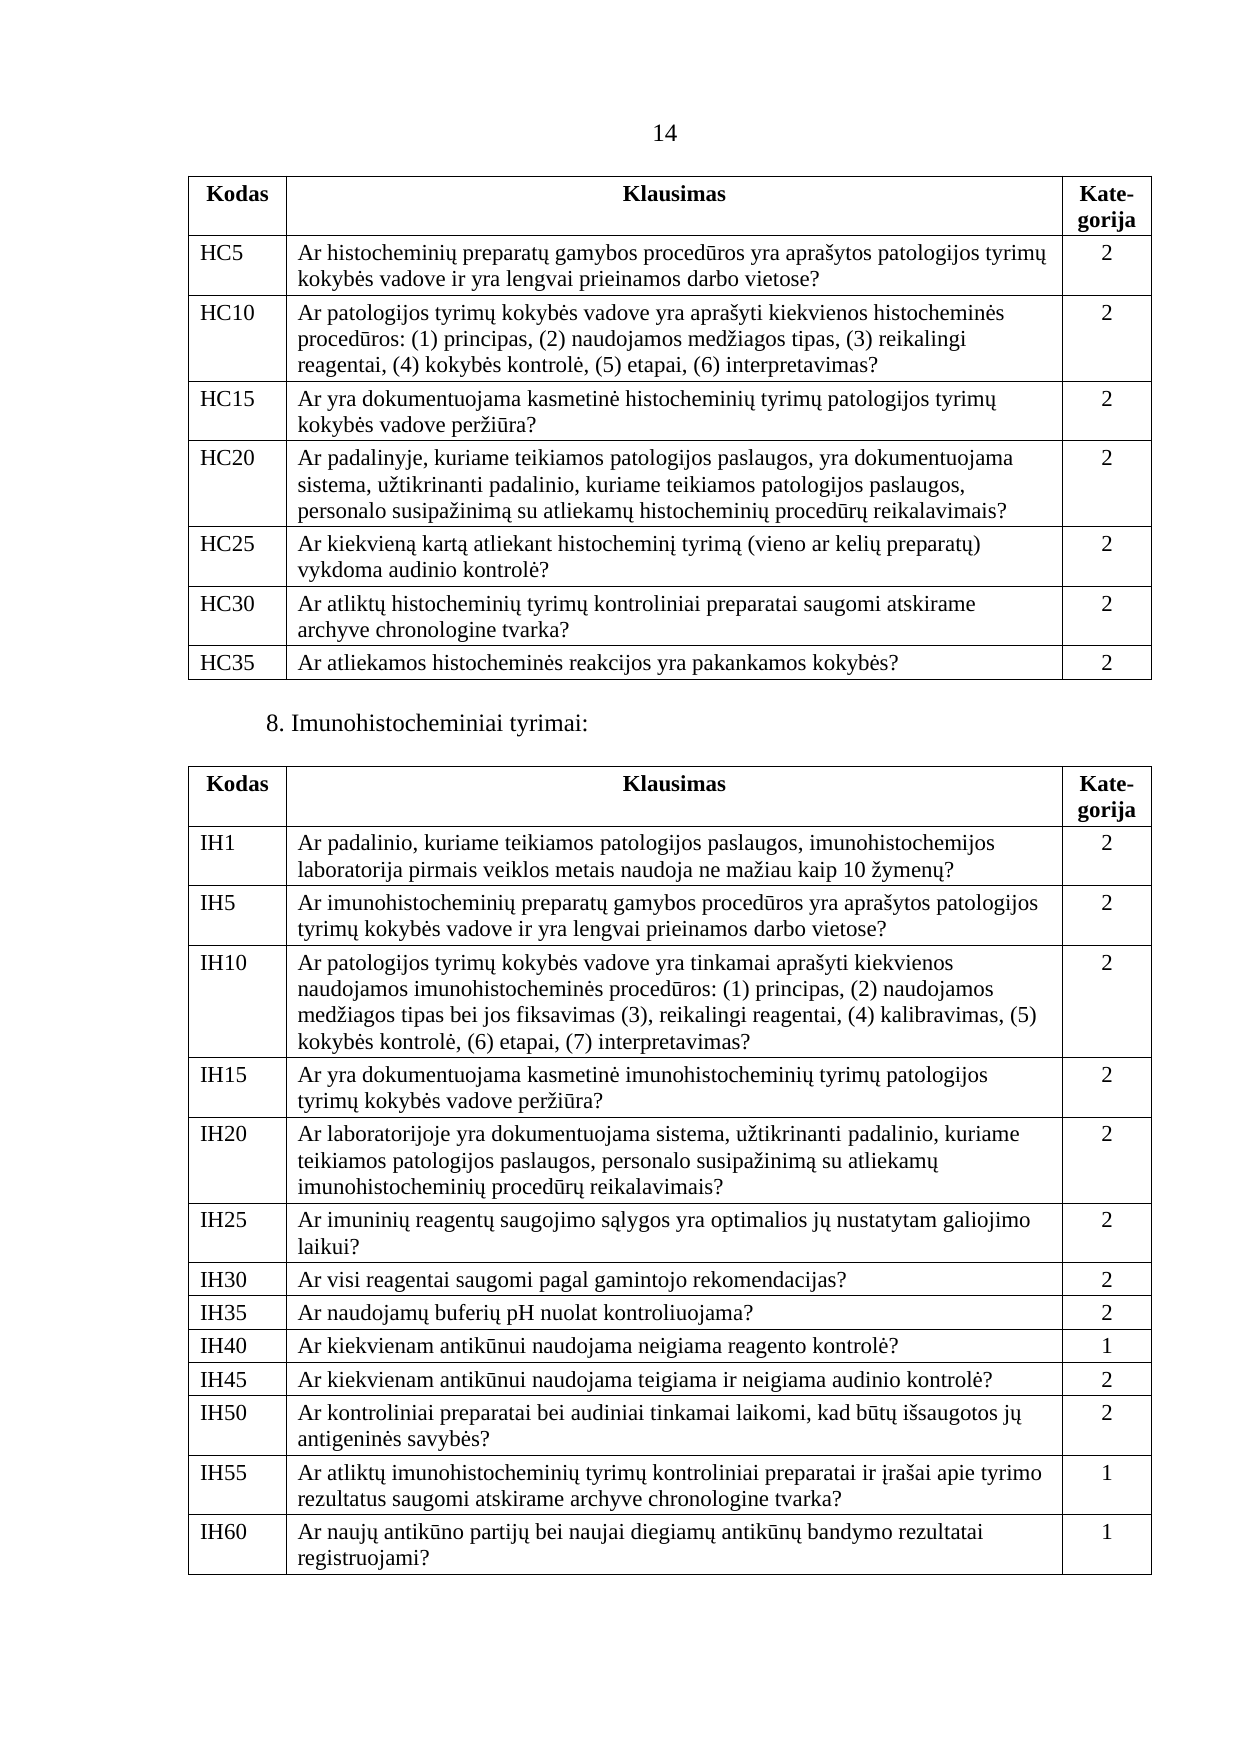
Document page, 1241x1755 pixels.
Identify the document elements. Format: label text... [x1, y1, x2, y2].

table_cell Ar kiekvieną kartą atliekant histocheminį tyrimą (vieno ar kelių preparatų) vykdoma audinio kontrolė? [287, 527, 1062, 586]
table_cell 2 [1063, 527, 1151, 586]
table_cell HC10 [189, 296, 286, 381]
table_cell Ar imuninių reagentų saugojimo sąlygos yra optimalios jų nustatytam galiojimo laikui? [287, 1204, 1062, 1262]
table_cell Ar kiekvienam antikūnui naudojama teigiama ir neigiama audinio kontrolė? [287, 1363, 1062, 1395]
table_cell 2 [1063, 236, 1151, 295]
table_cell IH35 [189, 1296, 286, 1328]
table_cell 1 [1063, 1515, 1151, 1574]
table_cell Ar padalinio, kuriame teikiamos patologijos paslaugos, imunohistochemijos laboratorija pirmais veiklos metais naudoja ne mažiau kaip 10 žymenų? [287, 827, 1062, 885]
table_cell Ar kontroliniai preparatai bei audiniai tinkamai laikomi, kad būtų išsaugotos jų antigeninės savybės? [287, 1396, 1062, 1454]
table_cell HC30 [189, 587, 286, 645]
table_cell Ar atliktų histocheminių tyrimų kontroliniai preparatai saugomi atskirame archyve chronologine tvarka? [287, 587, 1062, 645]
table_cell Ar atliekamos histocheminės reakcijos yra pakankamos kokybės? [287, 646, 1062, 679]
table_cell IH55 [189, 1456, 286, 1514]
table_header Klausimas [287, 177, 1062, 235]
table_cell IH20 [189, 1118, 286, 1202]
table_cell Ar imunohistocheminių preparatų gamybos procedūros yra aprašytos patologijos tyrimų kokybės vadove ir yra lengvai prieinamos darbo vietose? [287, 886, 1062, 945]
table_cell Ar histocheminių preparatų gamybos procedūros yra aprašytos patologijos tyrimų kokybės vadove ir yra lengvai prieinamos darbo vietose? [287, 236, 1062, 295]
table_cell 2 [1063, 1263, 1151, 1295]
table_cell 2 [1063, 296, 1151, 381]
table_cell Ar laboratorijoje yra dokumentuojama sistema, užtikrinanti padalinio, kuriame teikiamos patologijos paslaugos, personalo susipažinimą su atliekamų imunohistocheminių procedūrų reikalavimais? [287, 1118, 1062, 1202]
table_cell 2 [1063, 827, 1151, 885]
table_cell 1 [1063, 1330, 1151, 1362]
table_cell 2 [1063, 587, 1151, 645]
table_header Kodas [189, 177, 286, 235]
table_cell IH45 [189, 1363, 286, 1395]
table_cell Ar yra dokumentuojama kasmetinė imunohistocheminių tyrimų patologijos tyrimų kokybės vadove peržiūra? [287, 1058, 1062, 1117]
table_cell HC15 [189, 382, 286, 440]
text 8. Imunohistocheminiai tyrimai: [177, 708, 1152, 737]
table_cell Ar naujų antikūno partijų bei naujai diegiamų antikūnų bandymo rezultatai registruojami? [287, 1515, 1062, 1574]
table_cell 2 [1063, 946, 1151, 1057]
table_cell IH25 [189, 1204, 286, 1262]
table_header Kodas [189, 767, 286, 826]
table_cell IH1 [189, 827, 286, 885]
table_cell 2 [1063, 886, 1151, 945]
table_cell 2 [1063, 646, 1151, 679]
table_header Klausimas [287, 767, 1062, 826]
table_header Kate-gorija [1063, 177, 1151, 235]
table_cell 1 [1063, 1456, 1151, 1514]
table_cell HC35 [189, 646, 286, 679]
table_cell 2 [1063, 1118, 1151, 1202]
table_cell IH40 [189, 1330, 286, 1362]
table_cell HC5 [189, 236, 286, 295]
table_cell IH15 [189, 1058, 286, 1117]
table_cell IH30 [189, 1263, 286, 1295]
table_header Kate-gorija [1063, 767, 1151, 826]
table_cell IH10 [189, 946, 286, 1057]
table_cell Ar naudojamų buferių pH nuolat kontroliuojama? [287, 1296, 1062, 1328]
table_cell 2 [1063, 1363, 1151, 1395]
table_cell 2 [1063, 441, 1151, 526]
table_cell Ar visi reagentai saugomi pagal gamintojo rekomendacijas? [287, 1263, 1062, 1295]
table_cell Ar patologijos tyrimų kokybės vadove yra tinkamai aprašyti kiekvienos naudojamos imunohistocheminės procedūros: (1) principas, (2) naudojamos medžiagos tipas bei jos fiksavimas (3), reikalingi reagentai, (4) kalibravimas, (5) kokybės kontrolė, (6) etapai, (7) interpretavimas? [287, 946, 1062, 1057]
table_cell Ar padalinyje, kuriame teikiamos patologijos paslaugos, yra dokumentuojama sistema, užtikrinanti padalinio, kuriame teikiamos patologijos paslaugos, personalo susipažinimą su atliekamų histocheminių procedūrų reikalavimais? [287, 441, 1062, 526]
table_cell IH5 [189, 886, 286, 945]
table_cell 2 [1063, 1396, 1151, 1454]
table_cell 2 [1063, 382, 1151, 440]
table_cell HC20 [189, 441, 286, 526]
table_cell 2 [1063, 1058, 1151, 1117]
table_cell IH50 [189, 1396, 286, 1454]
table_cell Ar kiekvienam antikūnui naudojama neigiama reagento kontrolė? [287, 1330, 1062, 1362]
table_cell Ar patologijos tyrimų kokybės vadove yra aprašyti kiekvienos histocheminės procedūros: (1) principas, (2) naudojamos medžiagos tipas, (3) reikalingi reagentai, (4) kokybės kontrolė, (5) etapai, (6) interpretavimas? [287, 296, 1062, 381]
table_cell HC25 [189, 527, 286, 586]
table_cell IH60 [189, 1515, 286, 1574]
table_cell 2 [1063, 1204, 1151, 1262]
table_cell Ar yra dokumentuojama kasmetinė histocheminių tyrimų patologijos tyrimų kokybės vadove peržiūra? [287, 382, 1062, 440]
table_cell Ar atliktų imunohistocheminių tyrimų kontroliniai preparatai ir įrašai apie tyrimo rezultatus saugomi atskirame archyve chronologine tvarka? [287, 1456, 1062, 1514]
table_cell 2 [1063, 1296, 1151, 1328]
